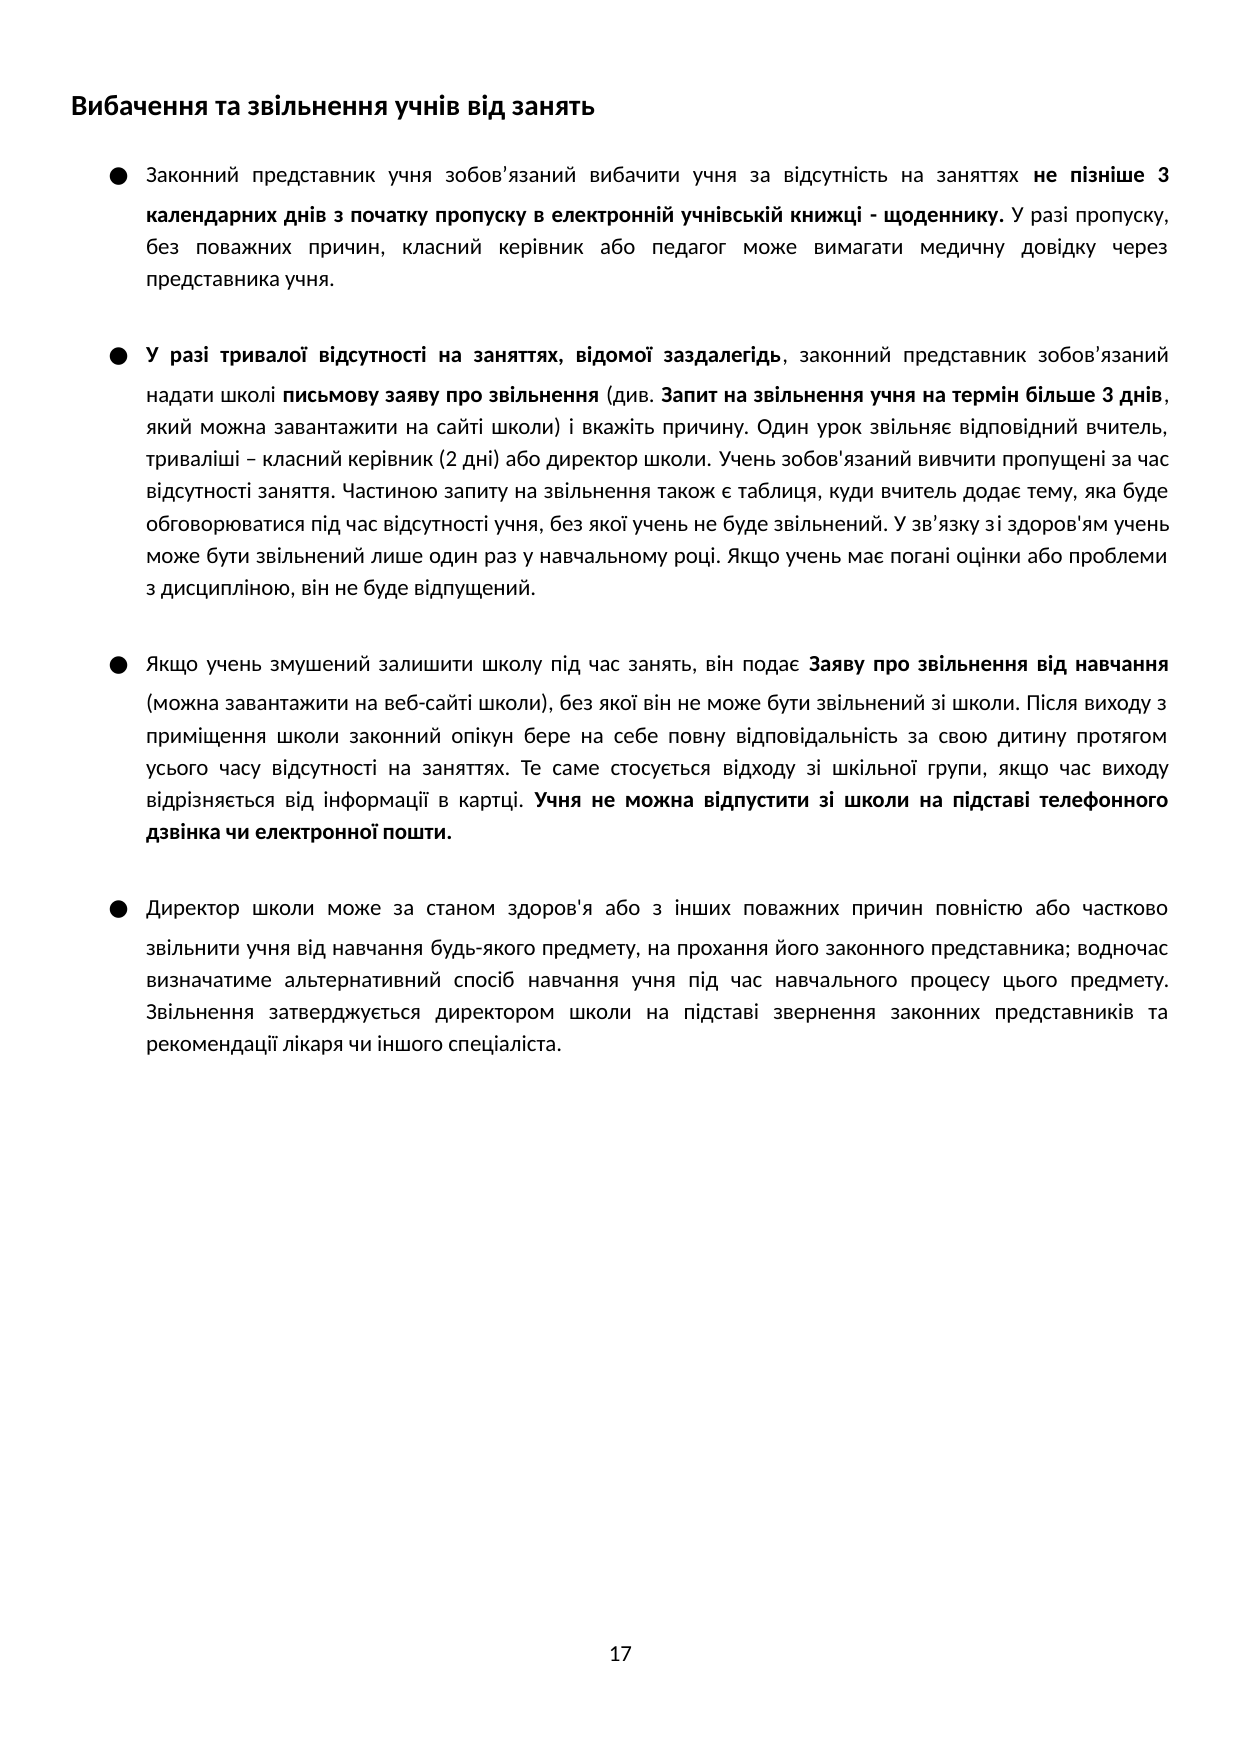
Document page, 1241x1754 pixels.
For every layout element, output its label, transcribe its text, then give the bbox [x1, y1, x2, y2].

list Якщо учень змушений залишити школу під час занять, він подає Заяву про звільнення від навчання (можна завантажити на веб-сайті школи), без якої він не може бути звільнений зі школи. Після виходу з приміщення школи законний опікун бере на себе повну відповідальність за свою дитину протягом усього часу відсутності на заняттях. Те саме стосується відходу зі шкільної групи, якщо час виходу відрізняється від інформації в картці. Учня не можна відпустити зі школи на підставі телефонного дзвінка чи електронної пошти. [108, 637, 1169, 845]
list Директор школи може за станом здоров'я або з інших поважних причин повністю або частково звільнити учня від навчання будь-якого предмету, на прохання його законного представника; водночас визначатиме альтернативний спосіб навчання учня під час навчального процесу цього предмету. Звільнення затверджується директором школи на підставі звернення законних представників та рекомендації лікаря чи іншого спеціаліста. [108, 882, 1169, 1057]
list У разі тривалої відсутності на заняттях, відомої заздалегідь, законний представник зобов’язаний надати школі письмову заяву про звільнення (див. Запит на звільнення учня на термін більше 3 днів, який можна завантажити на сайті школи) і вкажіть причину. Один урок звільняє відповідний вчитель, триваліші – класний керівник (2 дні) або директор школи. Учень зобов'язаний вивчити пропущені за час відсутності заняття. Частиною запиту на звільнення також є таблиця, куди вчитель додає тему, яка буде обговорюватися під час відсутності учня, без якої учень не буде звільнений. У зв’язку зі здоров'ям учень може бути звільнений лише один раз у навчальному році. Якщо учень має погані оцінки або проблеми з дисципліною, він не буде відпущений. [108, 329, 1169, 601]
list Законний представник учня зобов’язаний вибачити учня за відсутність на заняттях не пізніше 3 календарних днів з початку пропуску в електронній учнівській книжці - щоденнику. У разі пропуску, без поважних причин, класний керівник або педагог може вимагати медичну довідку через представника учня. [108, 149, 1169, 292]
text Вибачення та звільнення учнів від занять [71, 87, 1169, 123]
